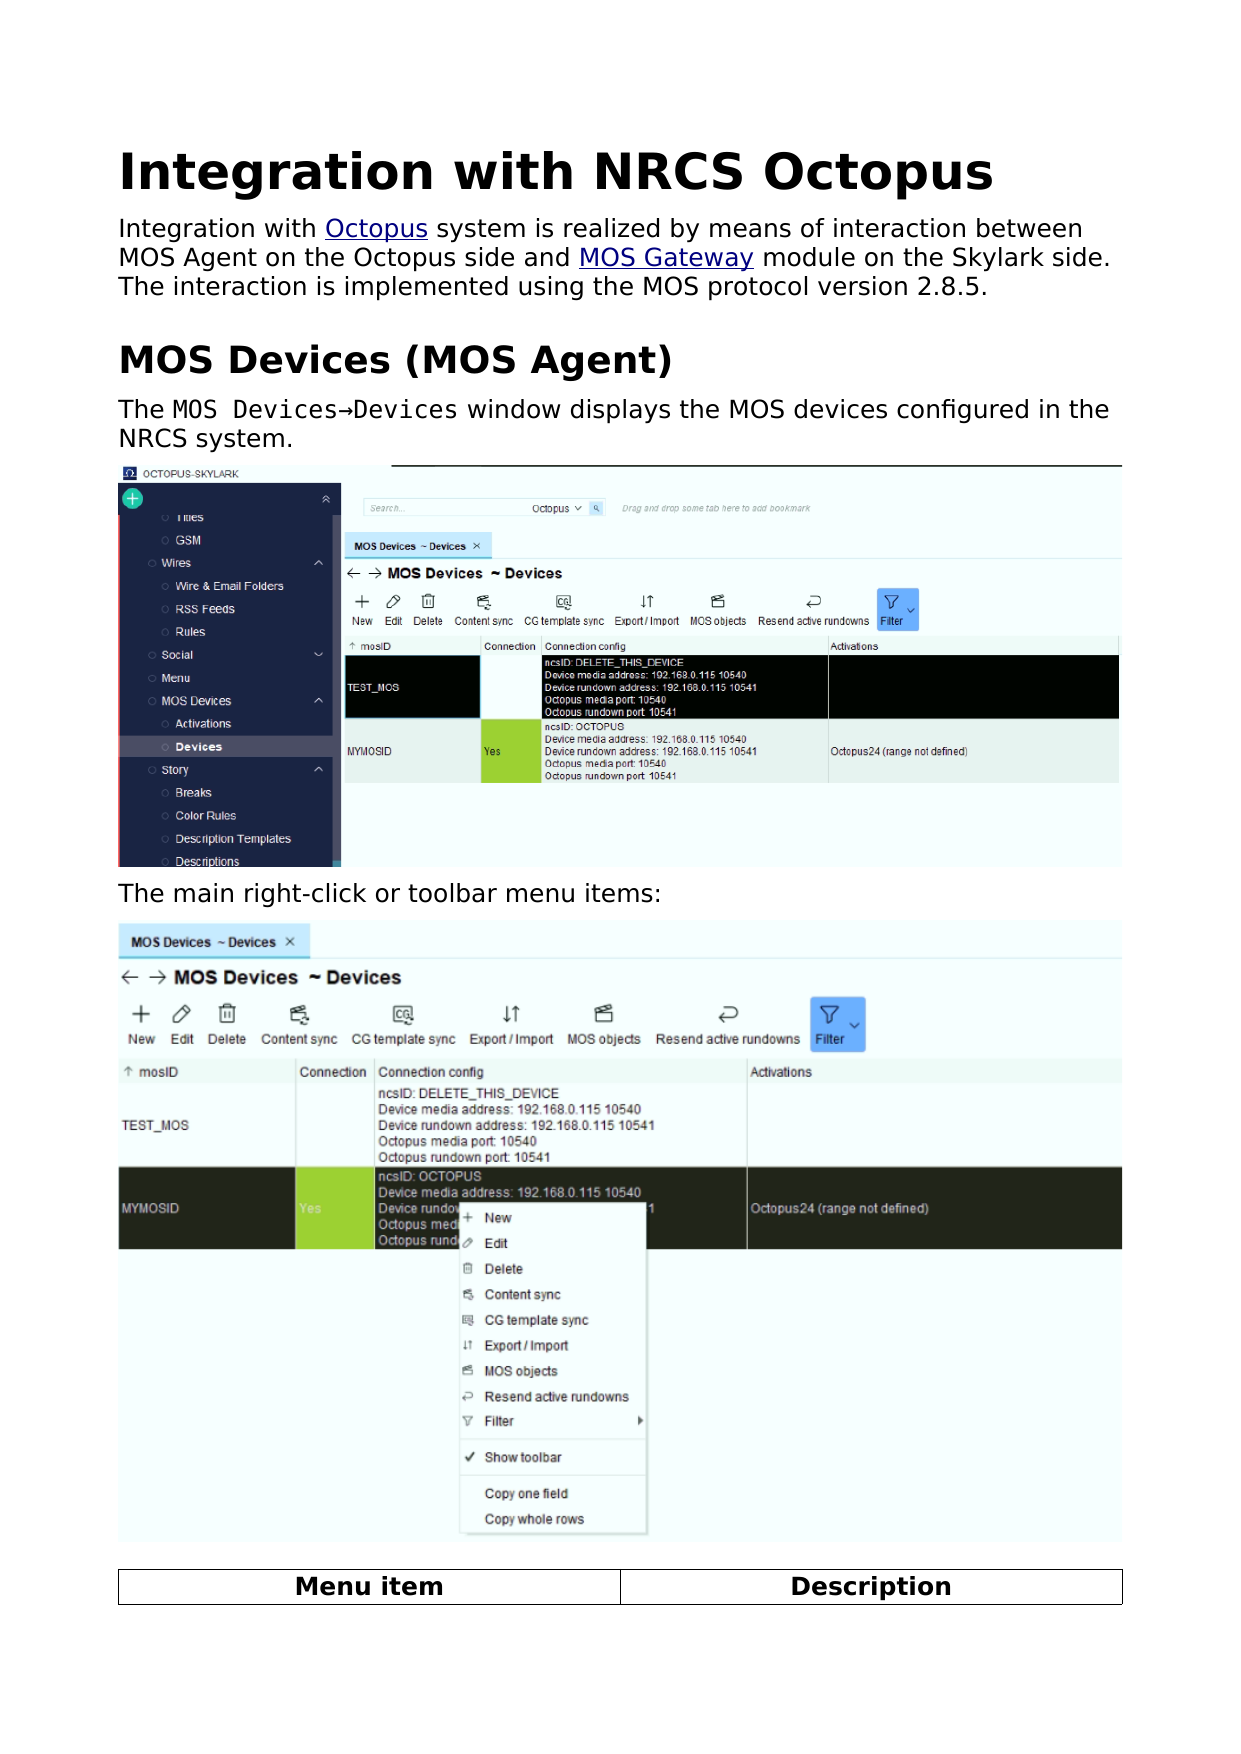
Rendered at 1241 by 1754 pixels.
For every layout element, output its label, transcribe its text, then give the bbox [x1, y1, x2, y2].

text The main right-click or toolbar menu items: [118, 879, 1122, 908]
picture [118, 465, 1123, 867]
subtitle MOS Devices (MOS Agent) [118, 339, 1122, 382]
table_header Description [621, 1570, 1122, 1604]
table_header Menu item [119, 1570, 620, 1604]
picture [118, 920, 1123, 1542]
subtitle Integration with NRCS Octopus [118, 143, 1122, 201]
text The MOS Devices→Devices window displays the MOS devices configured in the NRCS system. [118, 395, 1122, 453]
text Integration with Octopus system is realized by means of interaction between MOS Agent on the Octopus side and MOS Gateway module on the Skylark side. The interaction is implemented using the MOS protocol version 2.8.5. [118, 214, 1122, 301]
